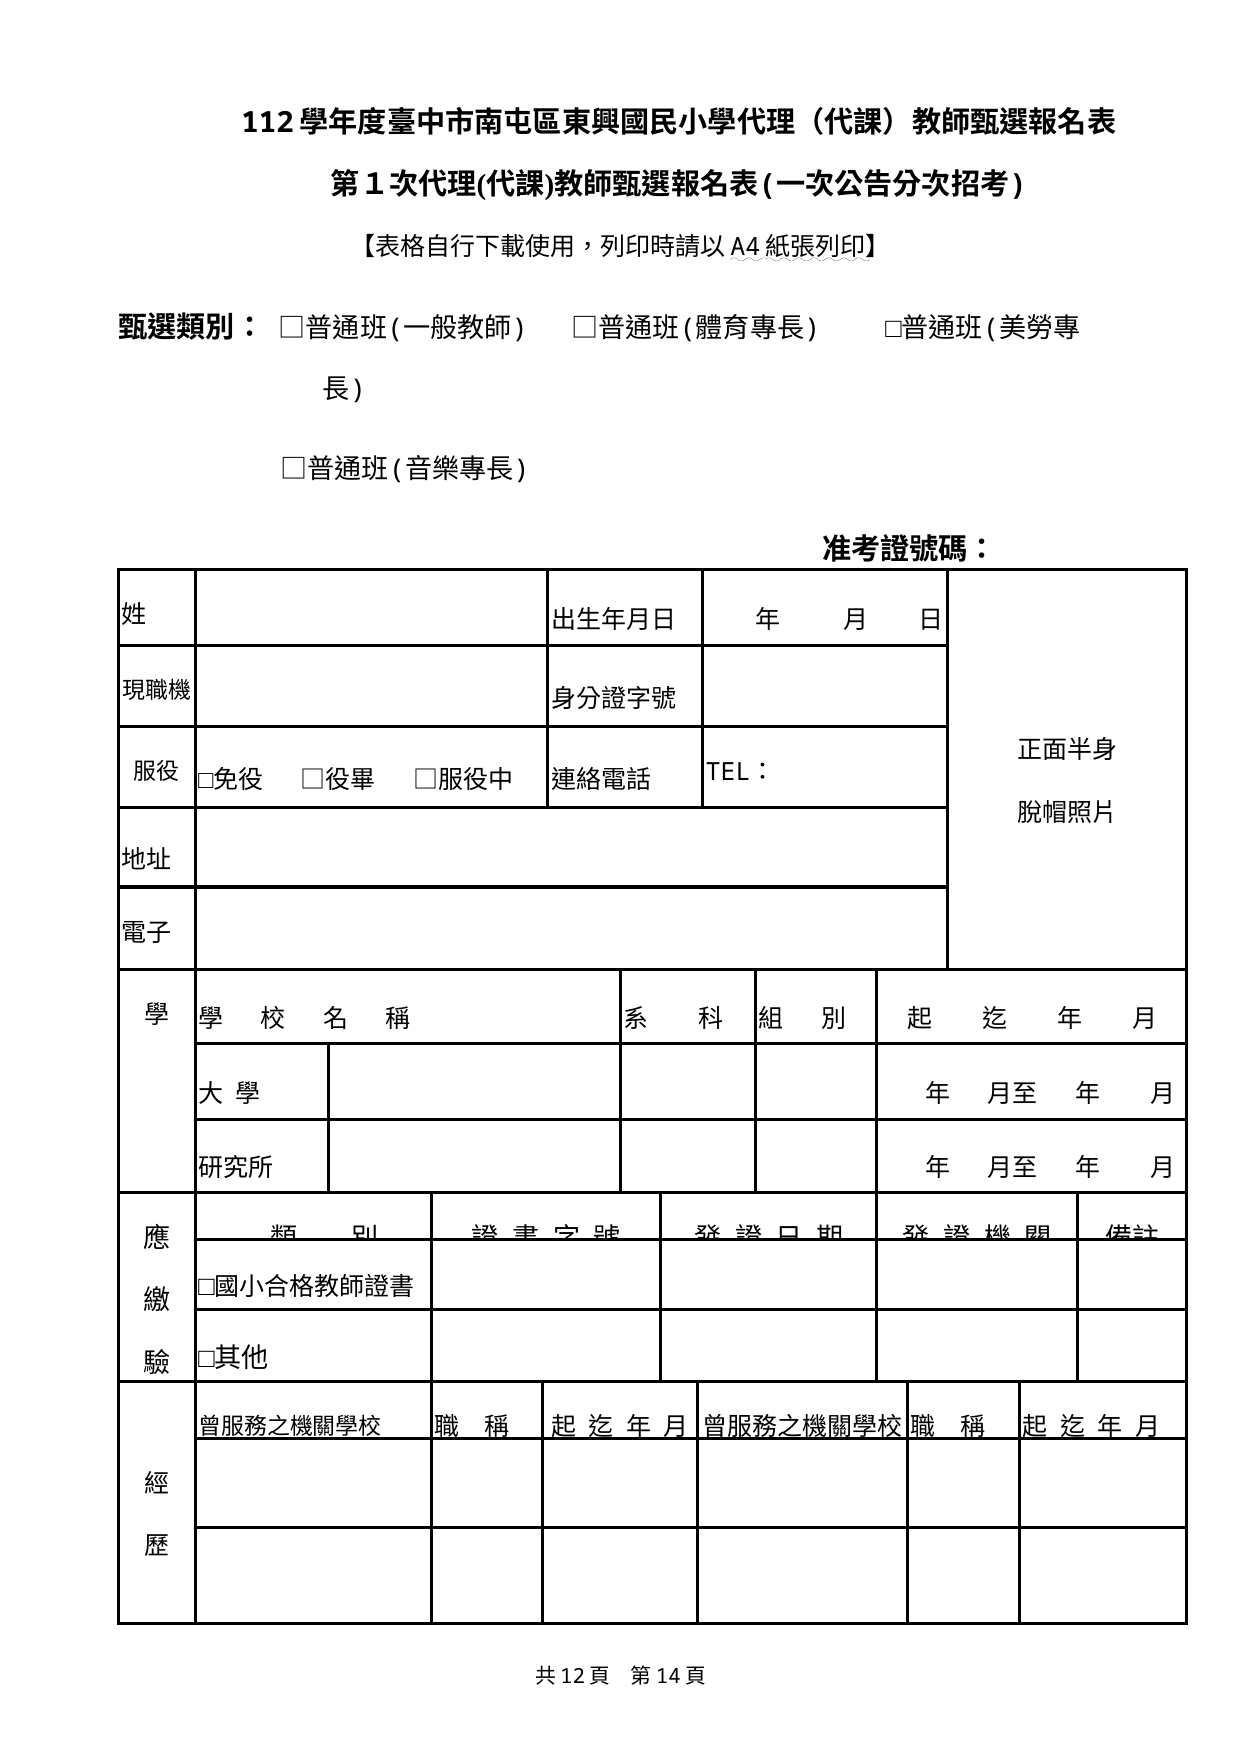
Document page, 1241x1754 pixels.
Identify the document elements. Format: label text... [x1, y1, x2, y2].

table_cell 應 繳 驗 證 件 [120, 1194, 194, 1380]
table_cell [878, 1241, 1076, 1308]
table_cell □國小合格教師證書 [197, 1241, 430, 1308]
table_cell [909, 1440, 1018, 1526]
table_cell [699, 1440, 906, 1526]
table_cell 曾服務之機關學校 [197, 1383, 430, 1437]
table_cell [433, 1311, 659, 1380]
table_cell [1079, 1311, 1185, 1380]
table_cell [433, 1440, 541, 1526]
table_cell [699, 1529, 906, 1622]
table_cell [197, 1440, 430, 1526]
text □普通班(音樂專長) [118, 425, 1122, 488]
table_cell 現職機關學校 [120, 647, 194, 725]
table_cell 發 證 日 期 [662, 1194, 875, 1238]
table_cell 職 稱 [909, 1383, 1018, 1437]
table_cell 發 證 機 關 [878, 1194, 1076, 1238]
table_cell 組 別 [757, 971, 875, 1042]
table_cell 年 月至 年 月 [878, 1045, 1185, 1117]
table_cell [197, 1529, 430, 1622]
table_cell 起 迄 年 月 [544, 1383, 696, 1437]
table_cell [662, 1311, 875, 1380]
table_cell [662, 1241, 875, 1308]
table_cell [197, 809, 946, 885]
table_cell [622, 1121, 754, 1191]
text 【表格自行下載使用，列印時請以A4紙張列印】 [118, 203, 1122, 266]
table_cell [197, 647, 546, 725]
table_cell 經 歷 [120, 1383, 194, 1622]
table_cell [704, 647, 946, 725]
table_cell 服役 情形 [120, 728, 194, 806]
table_cell 起 迄 年 月 [878, 971, 1185, 1042]
table_header 姓 名 [120, 571, 194, 644]
table_cell [757, 1121, 875, 1191]
table_cell TEL： 手機： [704, 728, 946, 806]
table_cell [1021, 1440, 1185, 1526]
table_header [197, 571, 546, 644]
table_cell □其他 [197, 1311, 430, 1380]
table_cell 電子郵件 [120, 889, 194, 967]
table_cell [878, 1311, 1076, 1380]
table_cell 學 歷 [120, 971, 194, 1191]
text 112學年度臺中市南屯區東興國民小學代理（代課）教師甄選報名表 [118, 78, 1122, 141]
table_cell 系 科 [622, 971, 754, 1042]
text 第１次代理(代課)教師甄選報名表(一次公告分次招考) [118, 141, 1122, 203]
table_cell [433, 1529, 541, 1622]
table_cell [1021, 1529, 1185, 1622]
table_header 年 月 日 [704, 571, 946, 644]
table_cell [757, 1045, 875, 1117]
table_cell 備註 [1079, 1194, 1185, 1238]
table_cell 起 迄 年 月 [1021, 1383, 1185, 1437]
table_cell 身分證字號 [549, 647, 701, 725]
table_cell 年 月至 年 月 [878, 1121, 1185, 1191]
table_cell [544, 1529, 696, 1622]
table_cell 連絡電話 [549, 728, 701, 806]
table_cell [1079, 1241, 1185, 1308]
table_cell 職 稱 [433, 1383, 541, 1437]
table_cell 地址 [120, 809, 194, 885]
table_header 正面半身 脫帽照片 [949, 571, 1185, 967]
table_cell □免役 □役畢 □服役中 [197, 728, 546, 806]
table_cell [433, 1241, 659, 1308]
table_cell [330, 1121, 619, 1191]
table_header 出生年月日 [549, 571, 701, 644]
table_cell [909, 1529, 1018, 1622]
table_cell 研究所 [197, 1121, 327, 1191]
table_cell 曾服務之機關學校 [699, 1383, 906, 1437]
table_cell 大 學 [197, 1045, 327, 1117]
table_cell 證 書 字 號 [433, 1194, 659, 1238]
table_cell [544, 1440, 696, 1526]
table_cell 類 別 [197, 1194, 430, 1238]
text 准考證號碼： [118, 505, 1122, 567]
table_cell [622, 1045, 754, 1117]
text 甄選類別： □普通班(一般教師) □普通班(體育專長) □普通班(美勞專長) [118, 283, 1122, 408]
table_cell [330, 1045, 619, 1117]
table_cell 學 校 名 稱 [197, 971, 619, 1042]
table_cell [197, 889, 946, 967]
